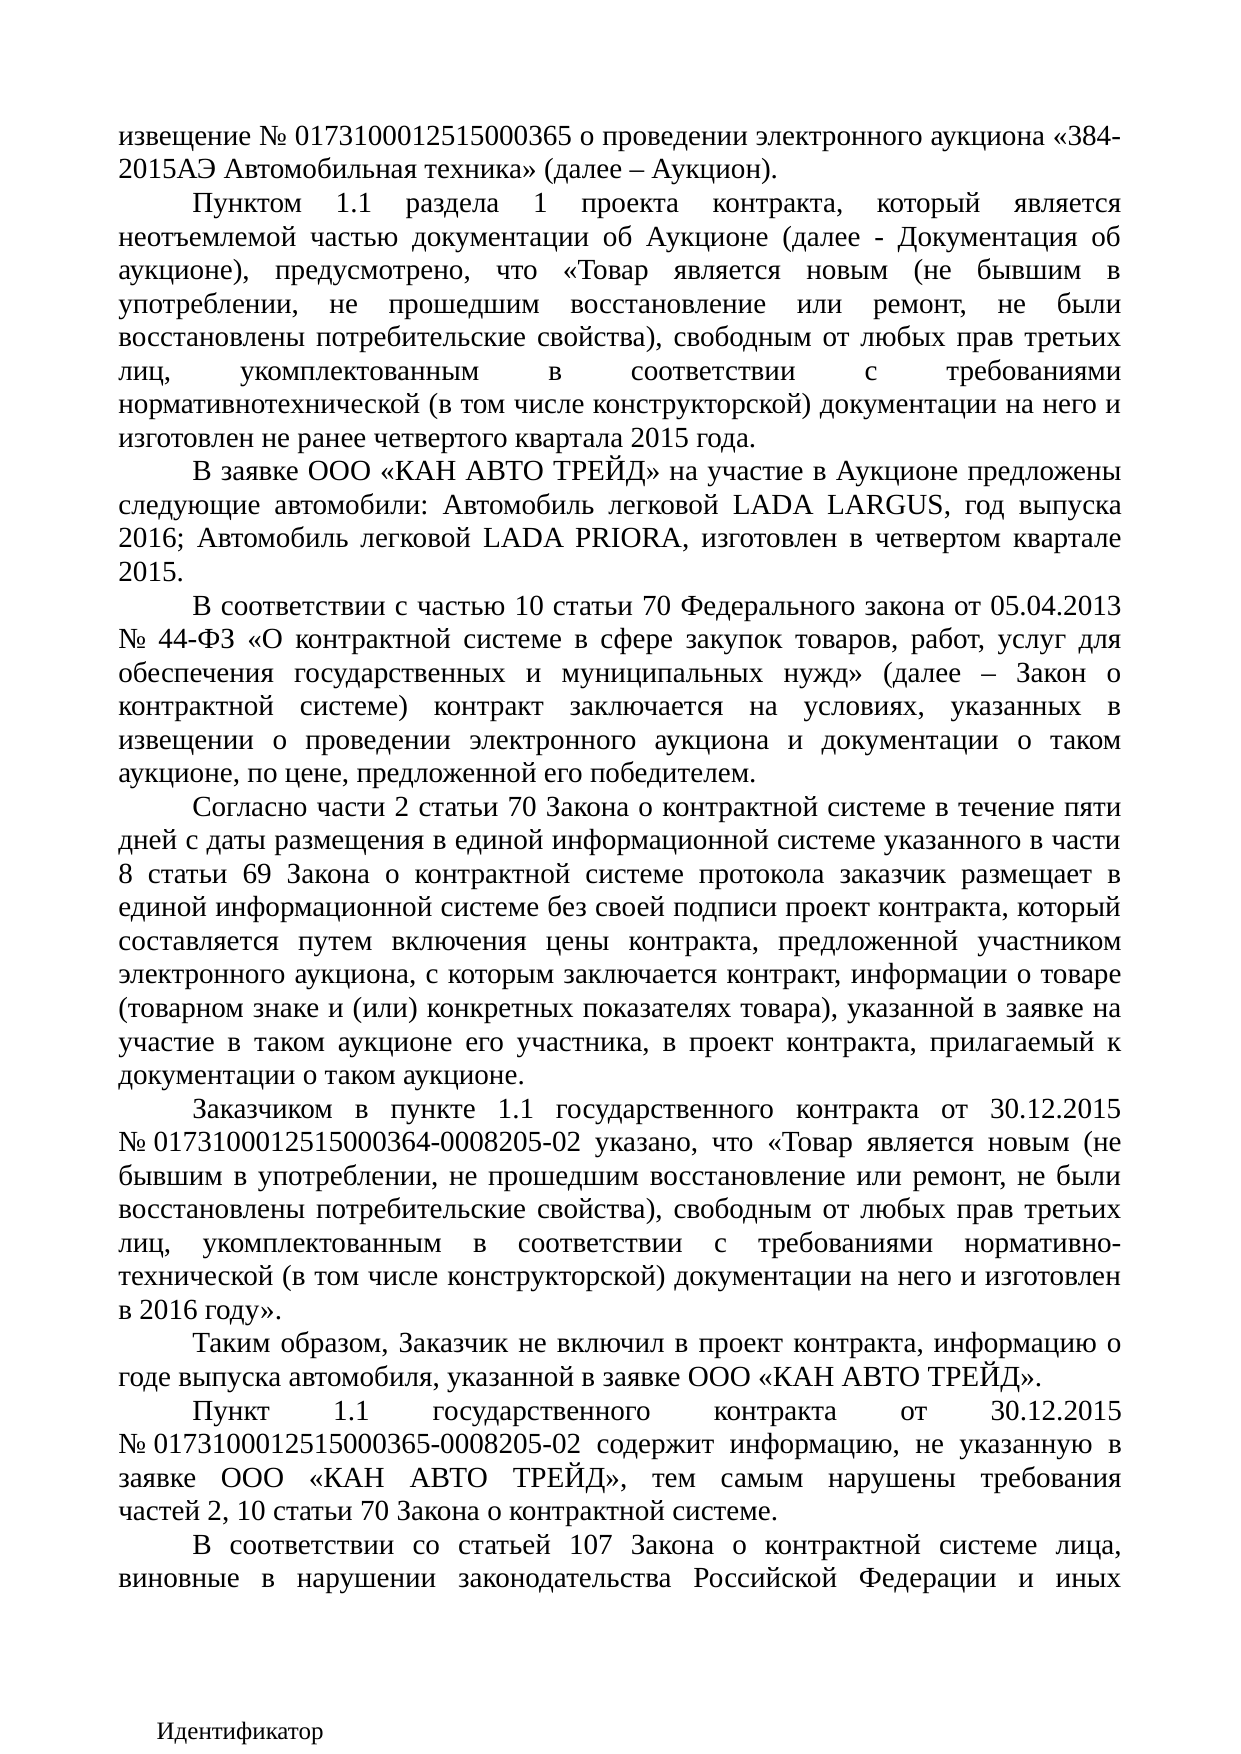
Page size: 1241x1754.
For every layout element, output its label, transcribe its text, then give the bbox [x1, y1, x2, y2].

text извещение № 0173100012515000365 о проведении электронного аукциона «384-2015АЭ Автомобильная техника» (далее – Аукцион). [118, 118, 1122, 185]
text Пункт 1.1 государственного контракта от 30.12.2015 № 0173100012515000365-0008205-02 содержит информацию, не указанную в заявке ООО «КАН АВТО ТРЕЙД», тем самым нарушены требования частей 2, 10 статьи 70 Закона о контрактной системе. [118, 1393, 1122, 1527]
text Пунктом 1.1 раздела 1 проекта контракта, который является неотъемлемой частью документации об Аукционе (далее - Документация об аукционе), предусмотрено, что «Товар является новым (не бывшим в употреблении, не прошедшим восстановление или ремонт, не были восстановлены потребительские свойства), свободным от любых прав третьих лиц, укомплектованным в соответствии с требованиями нормативнотехнической (в том числе конструкторской) документации на него и изготовлен не ранее четвертого квартала 2015 года. [118, 185, 1122, 453]
text Таким образом, Заказчик не включил в проект контракта, информацию о годе выпуска автомобиля, указанной в заявке ООО «КАН АВТО ТРЕЙД». [118, 1326, 1122, 1393]
text В заявке ООО «КАН АВТО ТРЕЙД» на участие в Аукционе предложены следующие автомобили: Автомобиль легковой LADA LARGUS, год выпуска 2016; Автомобиль легковой LADA PRIORA, изготовлен в четвертом квартале 2015. [118, 453, 1122, 588]
text Заказчиком в пункте 1.1 государственного контракта от 30.12.2015 № 0173100012515000364-0008205-02 указано, что «Товар является новым (не бывшим в употреблении, не прошедшим восстановление или ремонт, не были восстановлены потребительские свойства), свободным от любых прав третьих лиц, укомплектованным в соответствии с требованиями нормативно-технической (в том числе конструкторской) документации на него и изготовлен в 2016 году». [118, 1091, 1122, 1326]
text В соответствии с частью 10 статьи 70 Федерального закона от 05.04.2013 № 44-ФЗ «О контрактной системе в сфере закупок товаров, работ, услуг для обеспечения государственных и муниципальных нужд» (далее – Закон о контрактной системе) контракт заключается на условиях, указанных в извещении о проведении электронного аукциона и документации о таком аукционе, по цене, предложенной его победителем. [118, 588, 1122, 789]
text В соответствии со статьей 107 Закона о контрактной системе лица, виновные в нарушении законодательства Российской Федерации и иных [118, 1527, 1122, 1594]
text Согласно части 2 статьи 70 Закона о контрактной системе в течение пяти дней с даты размещения в единой информационной системе указанного в части 8 статьи 69 Закона о контрактной системе протокола заказчик размещает в единой информационной системе без своей подписи проект контракта, который составляется путем включения цены контракта, предложенной участником электронного аукциона, с которым заключается контракт, информации о товаре (товарном знаке и (или) конкретных показателях товара), указанной в заявке на участие в таком аукционе его участника, в проект контракта, прилагаемый к документации о таком аукционе. [118, 789, 1122, 1091]
